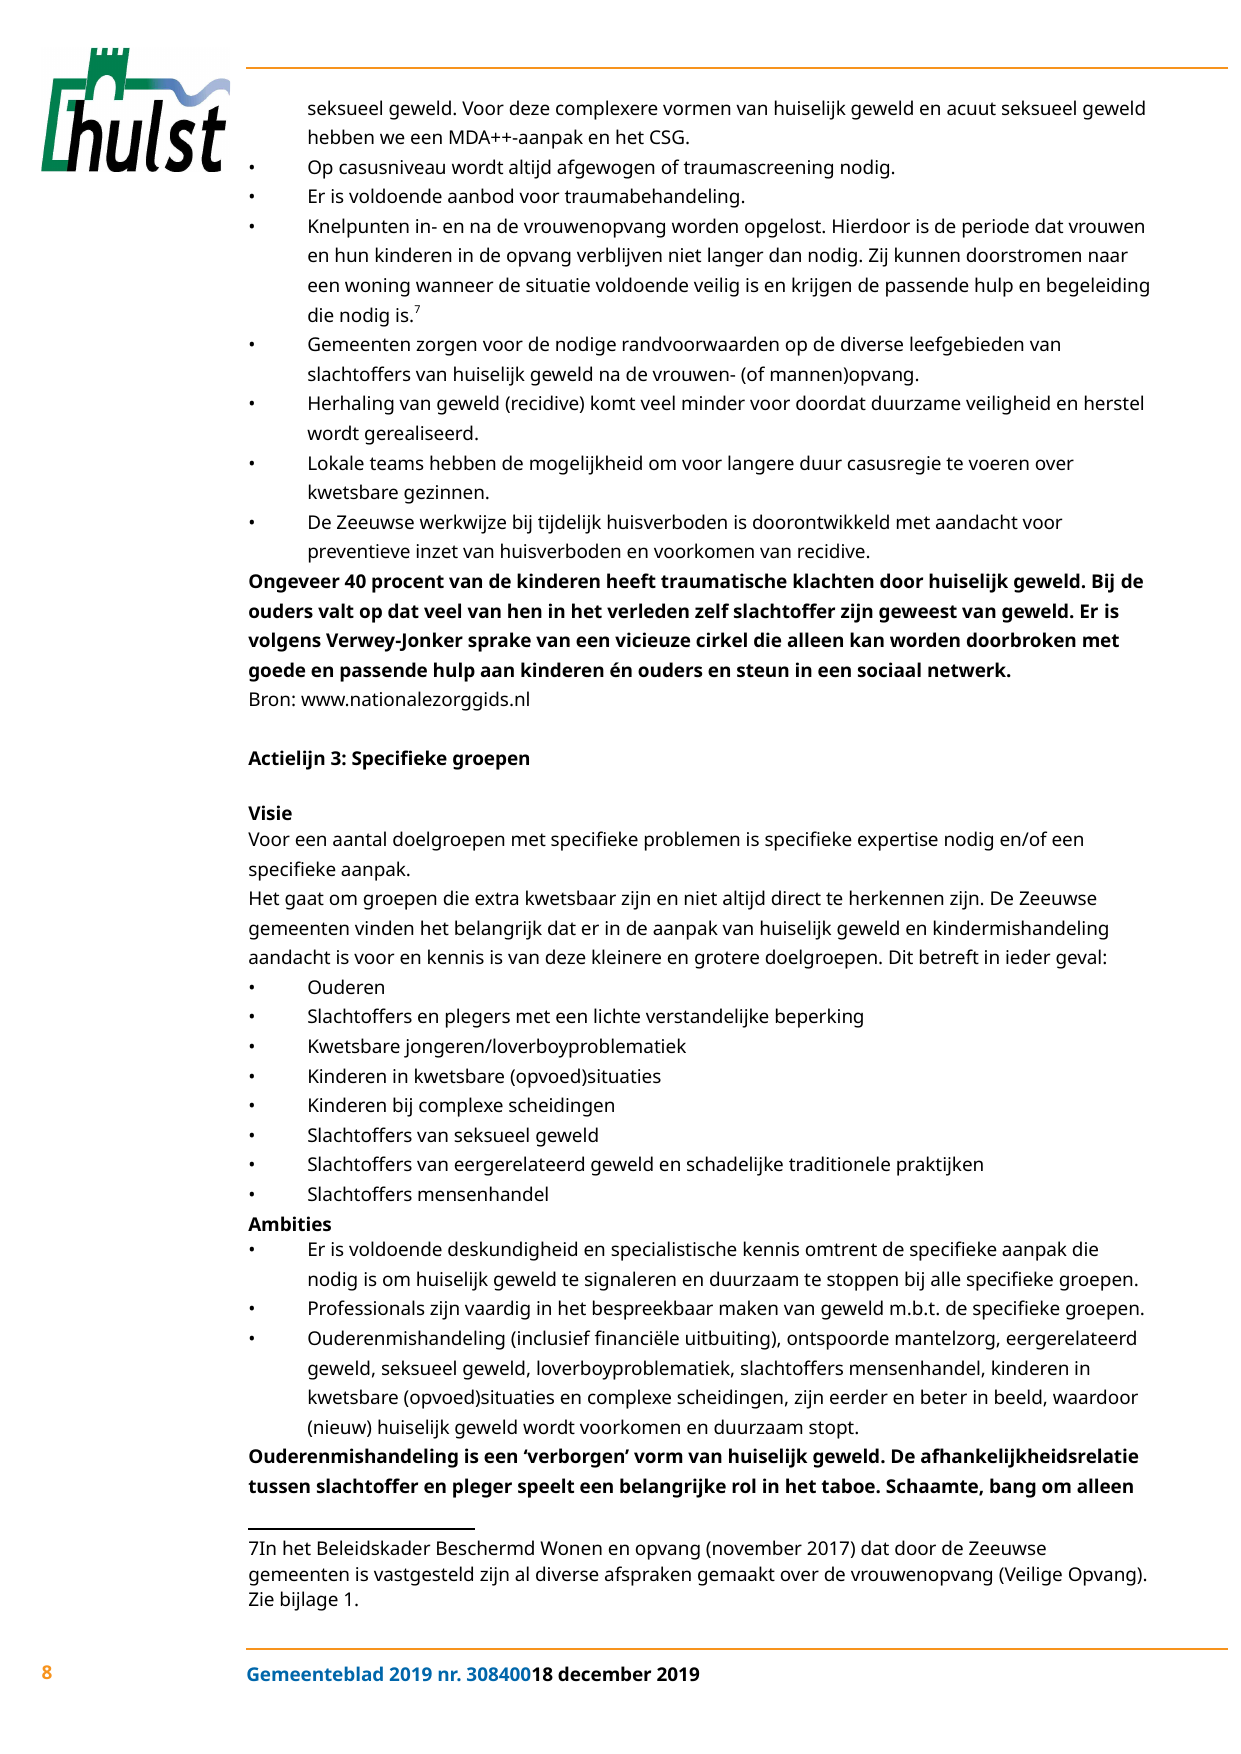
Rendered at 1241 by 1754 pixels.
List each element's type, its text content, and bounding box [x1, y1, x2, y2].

text Het gaat om groepen die extra kwetsbaar zijn en niet altijd direct te herkennen zijn. De Zeeuwse gemeenten vinden het belangrijk dat er in de aanpak van huiselijk geweld en kindermishandeling aandacht is voor en kennis is van deze kleinere en grotere doelgroepen. Dit betreft in ieder geval: [248, 885, 1152, 970]
text Voor een aantal doelgroepen met specifieke problemen is specifieke expertise nodig en/of een specifieke aanpak. [248, 826, 1152, 881]
list Op casusniveau wordt altijd afgewogen of traumascreening nodig. [248, 154, 1152, 180]
list Slachtoffers van seksueel geweld [248, 1122, 1152, 1148]
table_header Ouderenmishandeling is een ‘verborgen’ vorm van huiselijk geweld. De afhankelijkheidsrelatie tussen slachtoffer en pleger speelt een belangrijke rol in het taboe. Schaamte, bang om alleen [248, 1444, 1152, 1499]
list Er is voldoende deskundigheid en specialistische kennis omtrent de specifieke aanpak die nodig is om huiselijk geweld te signaleren en duurzaam te stoppen bij alle specifieke groepen. [248, 1236, 1152, 1292]
text Ambities [248, 1211, 1152, 1236]
table_header Ongeveer 40 procent van de kinderen heeft traumatische klachten door huiselijk geweld. Bij de ouders valt op dat veel van hen in het verleden zelf slachtoffer zijn geweest van geweld. Er is volgens Verwey-Jonker sprake van een vicieuze cirkel die alleen kan worden doorbroken met goede en passende hulp aan kinderen én ouders en steun in een sociaal netwerk. [248, 568, 1152, 683]
list Knelpunten in- en na de vrouwenopvang worden opgelost. Hierdoor is de periode dat vrouwen en hun kinderen in de opvang verblijven niet langer dan nodig. Zij kunnen doorstromen naar een woning wanneer de situatie voldoende veilig is en krijgen de passende hulp en begeleiding die nodig is. [248, 213, 1152, 328]
list De Zeeuwse werkwijze bij tijdelijk huisverboden is doorontwikkeld met aandacht voor preventieve inzet van huisverboden en voorkomen van recidive. [248, 509, 1152, 564]
list Ouderenmishandeling (inclusief financiële uitbuiting), ontspoorde mantelzorg, eergerelateerd geweld, seksueel geweld, loverboyproblematiek, slachtoffers mensenhandel, kinderen in kwetsbare (opvoed)situaties en complexe scheidingen, zijn eerder en beter in beeld, waardoor (nieuw) huiselijk geweld wordt voorkomen en duurzaam stopt. [248, 1325, 1152, 1440]
list Er is voldoende aanbod voor traumabehandeling. [248, 183, 1152, 209]
list Kinderen in kwetsbare (opvoed)situaties [248, 1063, 1152, 1088]
list Ouderen [248, 974, 1152, 1000]
list Slachtoffers van eergerelateerd geweld en schadelijke traditionele praktijken [248, 1152, 1152, 1177]
list Kinderen bij complexe scheidingen [248, 1092, 1152, 1118]
list Lokale teams hebben de mogelijkheid om voor langere duur casusregie te voeren over kwetsbare gezinnen. [248, 450, 1152, 505]
list Slachtoffers en plegers met een lichte verstandelijke beperking [248, 1004, 1152, 1029]
list Kwetsbare jongeren/loverboyproblematiek [248, 1033, 1152, 1059]
picture [41, 47, 231, 172]
list seksueel geweld. Voor deze complexere vormen van huiselijk geweld en acuut seksueel geweld hebben we een MDA++-aanpak en het CSG. [248, 95, 1152, 150]
list In het Beleidskader Beschermd Wonen en opvang (november 2017) dat door de Zeeuwse gemeenten is vastgesteld zijn al diverse afspraken gemaakt over de vrouwenopvang (Veilige Opvang). Zie bijlage 1. [248, 1535, 1152, 1612]
list Gemeenten zorgen voor de nodige randvoorwaarden op de diverse leefgebieden van slachtoffers van huiselijk geweld na de vrouwen- (of mannen)opvang. [248, 331, 1152, 387]
list Slachtoffers mensenhandel [248, 1181, 1152, 1207]
text Visie [248, 800, 1152, 826]
text Actielijn 3: Specifieke groepen [248, 745, 1152, 771]
list Professionals zijn vaardig in het bespreekbaar maken van geweld m.b.t. de specifieke groepen. [248, 1296, 1152, 1321]
list Herhaling van geweld (recidive) komt veel minder voor doordat duurzame veiligheid en herstel wordt gerealiseerd. [248, 391, 1152, 446]
text Bron: www.nationalezorggids.nl [248, 686, 1152, 712]
